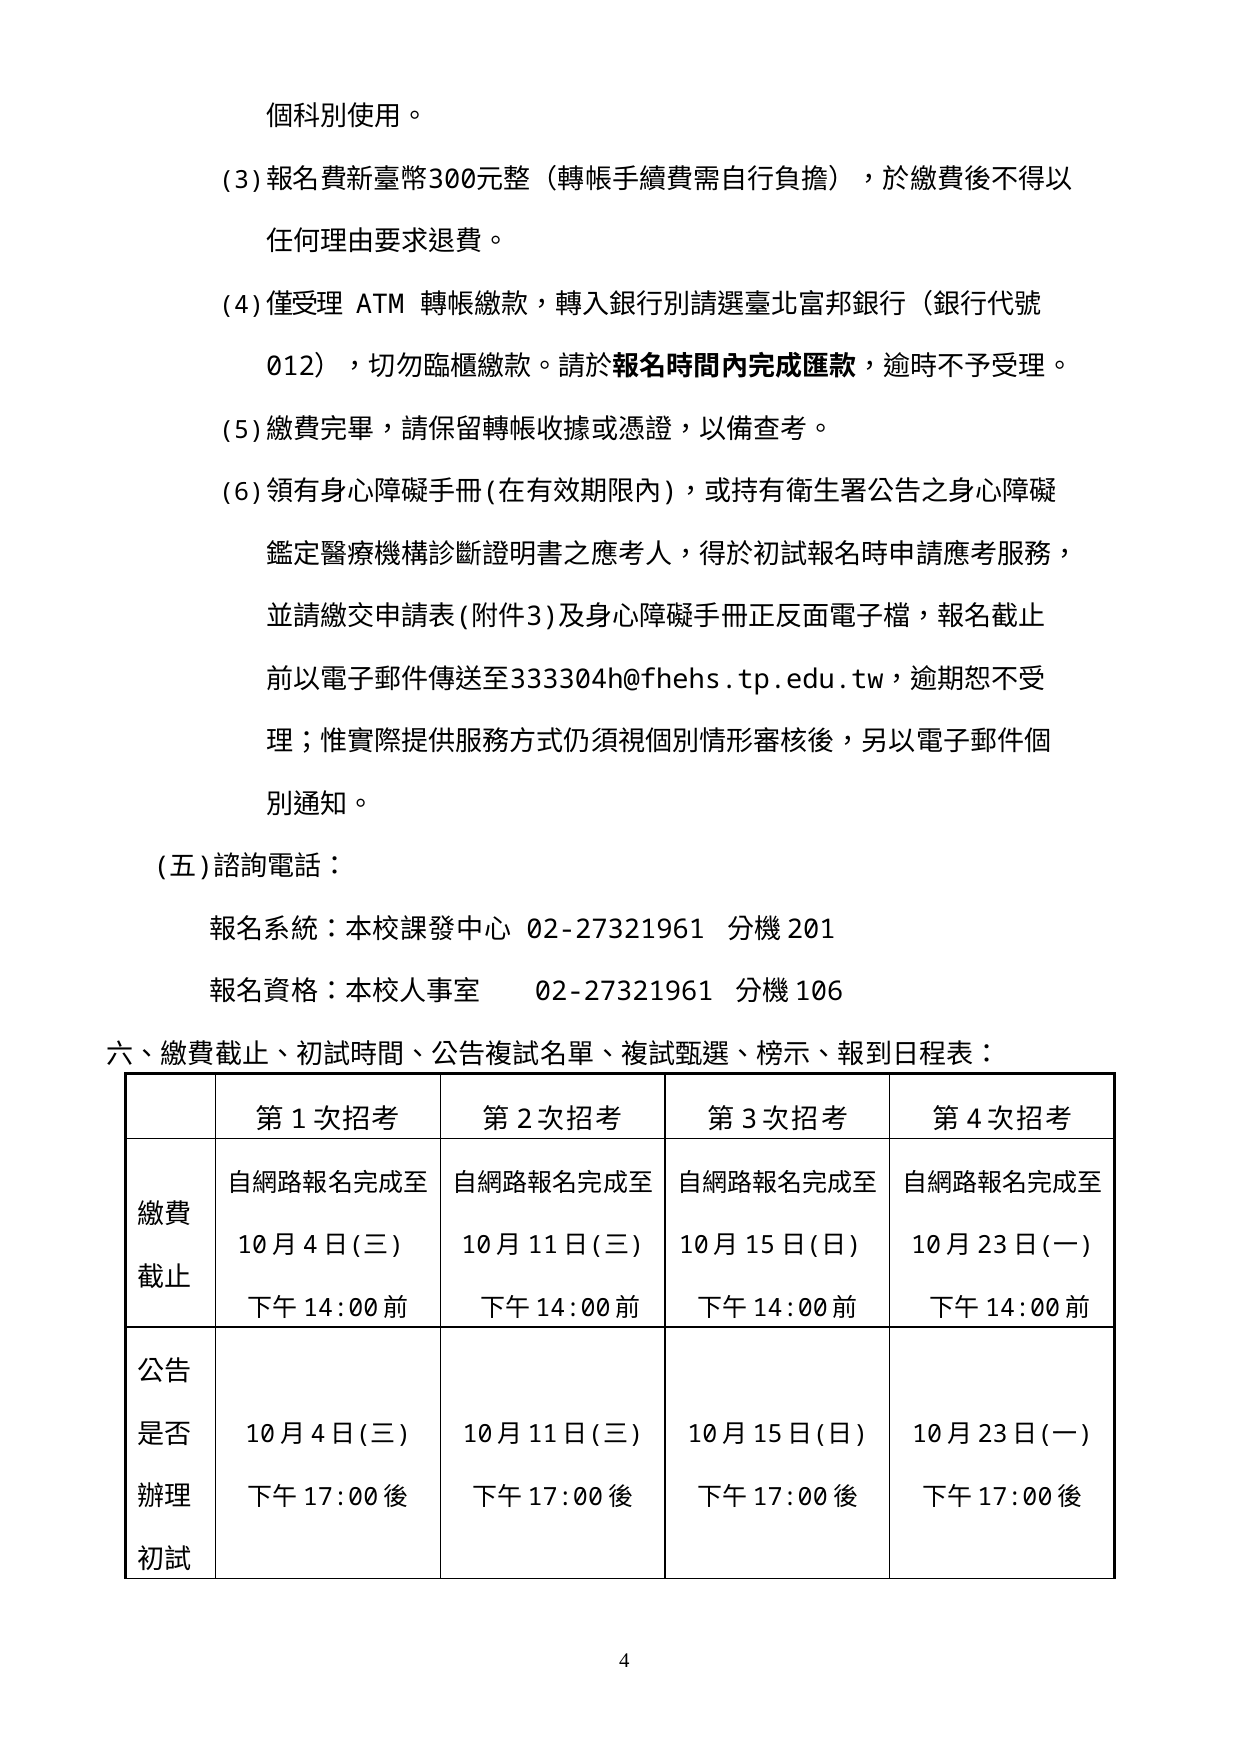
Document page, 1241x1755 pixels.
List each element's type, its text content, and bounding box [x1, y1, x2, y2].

table_cell 自網路報名完成至10月15日(日) 下午14:00前 [666, 1139, 889, 1326]
table_cell 繳費截止 [127, 1139, 215, 1326]
table_cell 10月4日(三) 下午17:00後 [216, 1328, 440, 1577]
table_cell 自網路報名完成至10月11日(三) 下午14:00前 [441, 1139, 664, 1326]
list 領有身心障礙手冊(在有效期限內)，或持有衛生署公告之身心障礙鑑定醫療機構診斷證明書之應考人，得於初試報名時申請應考服務，並請繳交申請表(附件3)及身心障礙手冊正反面電子檔，報名截止前以電子郵件傳送至333304h@fhehs.tp.edu.tw，逾期恕不受理；惟實際提供服務方式仍須視個別情形審核後，另以電子郵件個別通知。 [219, 447, 1067, 822]
table_cell 10月23日(一) 下午17:00後 [890, 1328, 1113, 1577]
table_header 第1次招考 [216, 1075, 440, 1138]
list 個科別使用。 [219, 72, 1134, 135]
table_header 第2次招考 [441, 1075, 664, 1138]
table_cell 10月11日(三) 下午17:00後 [441, 1328, 664, 1577]
table_header 第3次招考 [666, 1075, 889, 1138]
list 僅受理 ATM 轉帳繳款，轉入銀行別請選臺北富邦銀行（銀行代號012），切勿臨櫃繳款。請於報名時間內完成匯款，逾時不予受理。 [219, 260, 1077, 385]
text (五)諮詢電話： [106, 822, 1134, 885]
table_cell 公告是否辦理初試 [127, 1328, 215, 1577]
list 繳費完畢，請保留轉帳收據或憑證，以備查考。 [219, 385, 1134, 447]
table_cell 自網路報名完成至10月23日(一) 下午14:00前 [890, 1139, 1113, 1326]
list 報名費新臺幣300元整（轉帳手續費需自行負擔），於繳費後不得以任何理由要求退費。 [219, 135, 1085, 260]
table_cell 10月15日(日) 下午17:00後 [666, 1328, 889, 1577]
text 報名資格：本校人事室 02-27321961 分機106 [106, 947, 1134, 1010]
table_header [127, 1075, 215, 1138]
text 六、繳費截止、初試時間、公告複試名單、複試甄選、榜示、報到日程表： [106, 1010, 1134, 1072]
table_cell 自網路報名完成至10月4日(三) 下午14:00前 [216, 1139, 440, 1326]
text 報名系統：本校課發中心 02-27321961 分機201 [106, 885, 1134, 947]
table_header 第4次招考 [890, 1075, 1113, 1138]
